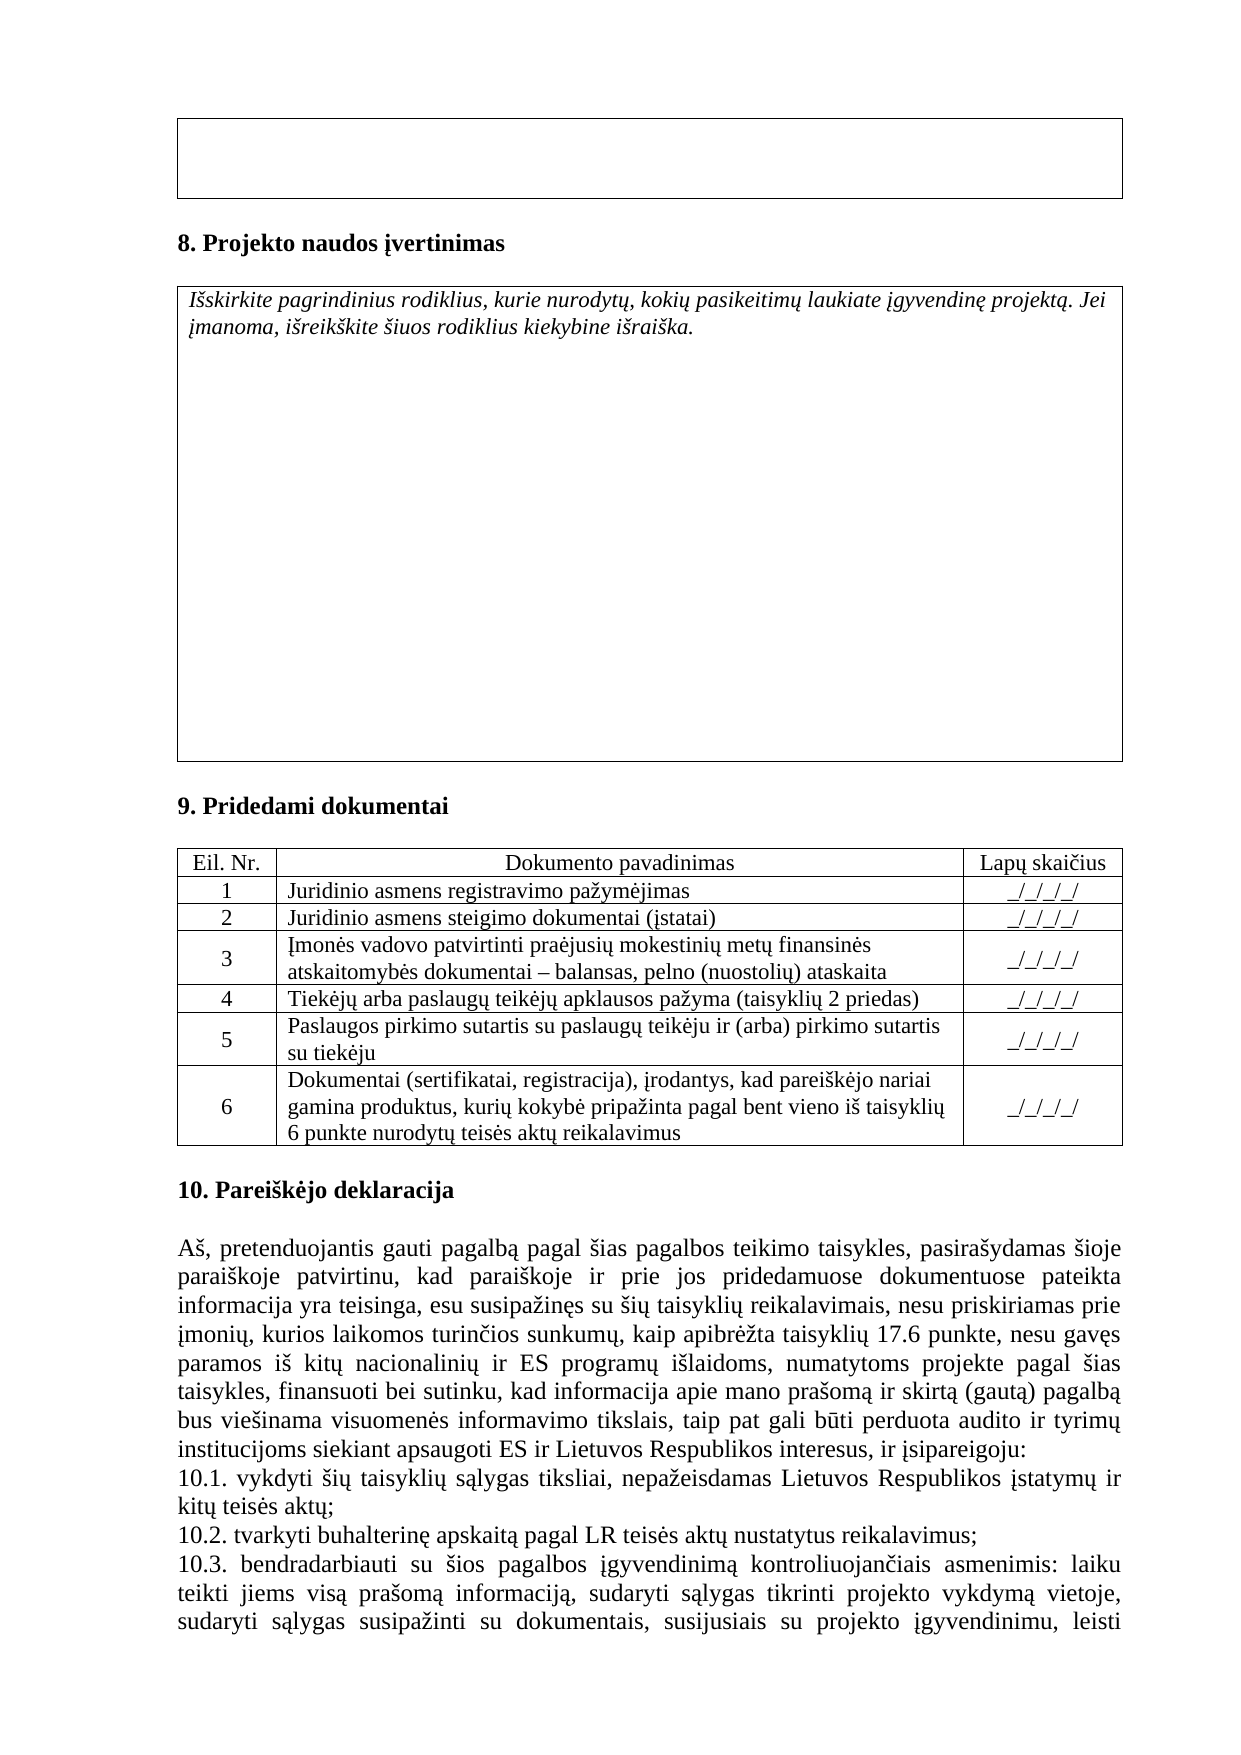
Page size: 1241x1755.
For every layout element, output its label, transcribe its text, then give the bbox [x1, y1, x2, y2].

text 8. Projekto naudos įvertinimas [177, 228, 1122, 257]
table_cell _/_/_/_/ [964, 904, 1122, 930]
table_cell Juridinio asmens registravimo pažymėjimas [277, 877, 963, 903]
text 10. Pareiškėjo deklaracija [177, 1175, 1122, 1204]
table_cell _/_/_/_/ [964, 1066, 1122, 1145]
table_cell 3 [178, 931, 276, 984]
table_cell Juridinio asmens steigimo dokumentai (įstatai) [277, 904, 963, 930]
table_cell 2 [178, 904, 276, 930]
table_header Lapų skaičius [964, 849, 1122, 876]
table_cell 4 [178, 985, 276, 1012]
table_header [178, 119, 1122, 198]
table_cell Tiekėjų arba paslaugų teikėjų apklausos pažyma (taisyklių 2 priedas) [277, 985, 963, 1012]
table_cell _/_/_/_/ [964, 931, 1122, 984]
text 10.1. vykdyti šių taisyklių sąlygas tiksliai, nepažeisdamas Lietuvos Respublikos įstatymų ir kitų teisės aktų; [177, 1463, 1122, 1520]
table_cell 1 [178, 877, 276, 903]
table_cell _/_/_/_/ [964, 877, 1122, 903]
table_cell Dokumentai (sertifikatai, registracija), įrodantys, kad pareiškėjo nariai gamina produktus, kurių kokybė pripažinta pagal bent vieno iš taisyklių 6 punkte nurodytų teisės aktų reikalavimus [277, 1066, 963, 1145]
table_cell 5 [178, 1013, 276, 1065]
table_cell _/_/_/_/ [964, 985, 1122, 1012]
table_cell 6 [178, 1066, 276, 1145]
text 10.2. tvarkyti buhalterinę apskaitą pagal LR teisės aktų nustatytus reikalavimus; [177, 1520, 1122, 1549]
table_cell _/_/_/_/ [964, 1013, 1122, 1065]
table_header Išskirkite pagrindinius rodiklius, kurie nurodytų, kokių pasikeitimų laukiate įgyvendinę projektą. Jei įmanoma, išreikškite šiuos rodiklius kiekybine išraiška. [178, 287, 1122, 761]
text 9. Pridedami dokumentai [177, 791, 1122, 819]
table_header Eil. Nr. [178, 849, 276, 876]
table_cell Paslaugos pirkimo sutartis su paslaugų teikėju ir (arba) pirkimo sutartis su tiekėju [277, 1013, 963, 1065]
text 10.3. bendradarbiauti su šios pagalbos įgyvendinimą kontroliuojančiais asmenimis: laiku teikti jiems visą prašomą informaciją, sudaryti sąlygas tikrinti projekto vykdymą vietoje, sudaryti sąlygas susipažinti su dokumentais, susijusiais su projekto įgyvendinimu, leisti [177, 1549, 1122, 1635]
table_header Dokumento pavadinimas [277, 849, 963, 876]
table_cell Įmonės vadovo patvirtinti praėjusių mokestinių metų finansinės atskaitomybės dokumentai – balansas, pelno (nuostolių) ataskaita [277, 931, 963, 984]
text Aš, pretenduojantis gauti pagalbą pagal šias pagalbos teikimo taisykles, pasirašydamas šioje paraiškoje patvirtinu, kad paraiškoje ir prie jos pridedamuose dokumentuose pateikta informacija yra teisinga, esu susipažinęs su šių taisyklių reikalavimais, nesu priskiriamas prie įmonių, kurios laikomos turinčios sunkumų, kaip apibrėžta taisyklių 17.6 punkte, nesu gavęs paramos iš kitų nacionalinių ir ES programų išlaidoms, numatytoms projekte pagal šias taisykles, finansuoti bei sutinku, kad informacija apie mano prašomą ir skirtą (gautą) pagalbą bus viešinama visuomenės informavimo tikslais, taip pat gali būti perduota audito ir tyrimų institucijoms siekiant apsaugoti ES ir Lietuvos Respublikos interesus, ir įsipareigoju: [177, 1233, 1122, 1463]
